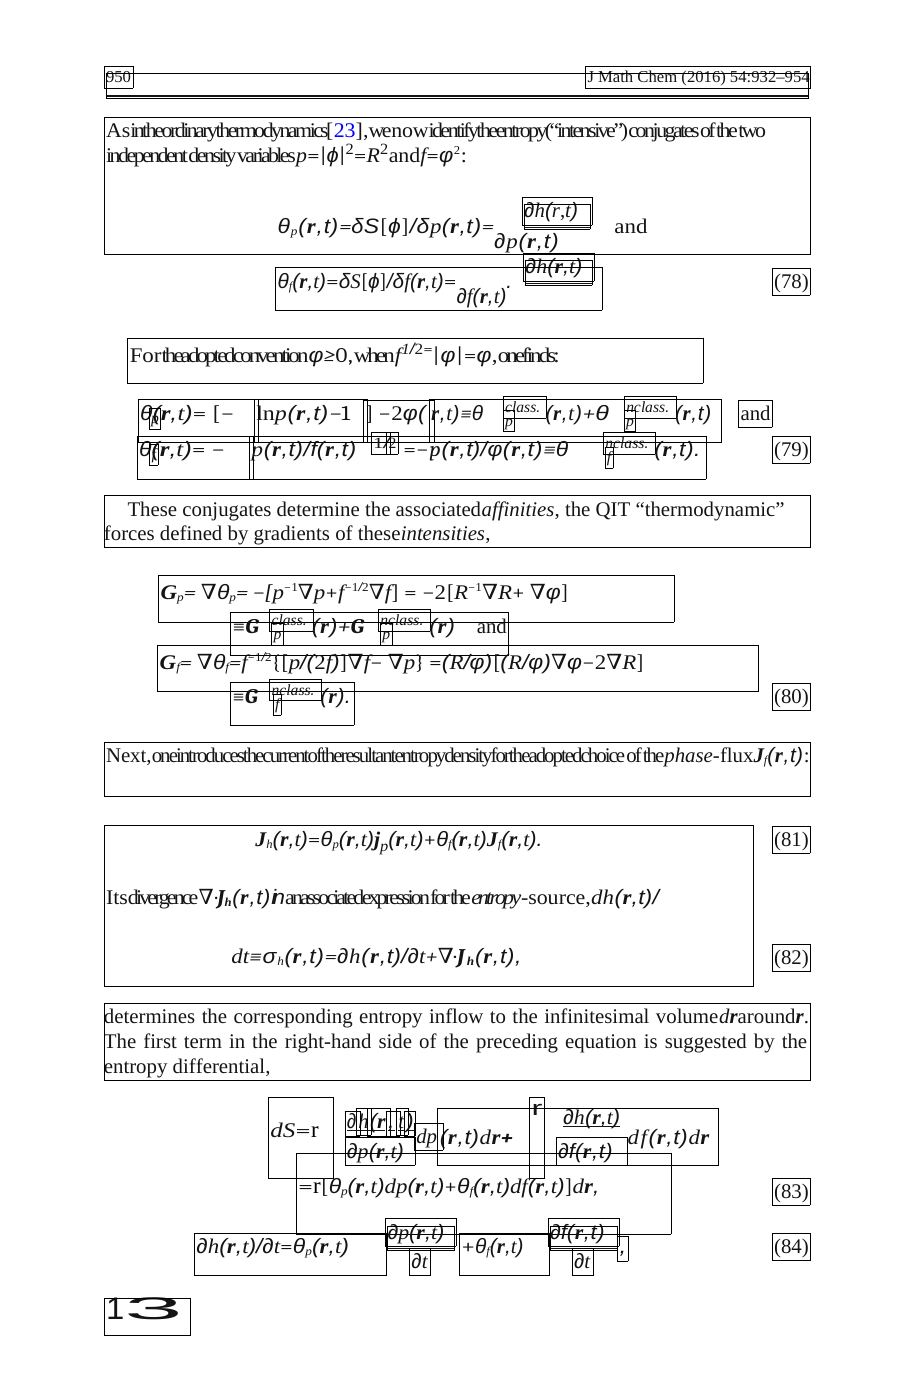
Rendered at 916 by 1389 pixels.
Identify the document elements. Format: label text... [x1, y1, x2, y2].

text ∂p(r,t) [387, 1220, 456, 1244]
text (80) [774, 684, 810, 708]
text ∂h(r,t) [550, 261, 579, 267]
text ∂f(r,t) [558, 1138, 627, 1153]
text , [388, 1112, 400, 1133]
text f [151, 445, 158, 463]
text ≡G (r). [232, 684, 354, 708]
text and [740, 401, 772, 425]
text , [619, 1237, 628, 1258]
text p [505, 411, 514, 429]
text (79) [774, 437, 810, 461]
text Gf= ∇θf=f−1/2{[p/(2f)]∇f− ∇p} =(R/φ)[(R/φ)∇φ−2∇R] [159, 650, 758, 675]
text (r [372, 1109, 390, 1133]
text 950 [106, 67, 133, 73]
text ∂h(r,t) [613, 1109, 625, 1128]
text (78) [774, 269, 810, 293]
text f [607, 448, 613, 466]
text Itsdivergence∇·Jh(r,t)inanassociatedexpressionfortheentropy-source,dh(r,t)/dt≡σh(r,t)=∂h(r,t)/∂t+∇·Jh(r,t), [106, 857, 753, 976]
text determines the corresponding entropy inflow to the infinitesimal volumedraroundr. The first term in the right-hand side of the preceding equation is suggested by the entropy differential, [105, 1004, 809, 1078]
text t [398, 1109, 408, 1118]
text θf(r,t)=δS[ϕ]/δf(r,t)=∂f(r,t). [277, 268, 602, 308]
text (81) [774, 827, 810, 851]
text r [531, 1109, 544, 1119]
text r [531, 1098, 544, 1108]
text ∂t [574, 1251, 593, 1273]
text Jh(r,t)=θp(r,t)jp(r,t)+θf(r,t)Jf(r,t). [255, 827, 753, 854]
text ∂h(r,t) [525, 254, 594, 267]
text ≡G (r)+G (r) and [232, 614, 508, 638]
text (84) [774, 1234, 810, 1258]
text These conjugates determine the associatedaffinities, the QIT “thermodynamic” forces defined by gradients of theseintensities, [105, 496, 810, 545]
text p(r,t)/f(r,t) =−p(r,t)/φ(r,t)≡θ (r,t). [251, 437, 706, 462]
text Asintheordinarythermodynamics[23],wenowidentifytheentropy(“intensive”) conjugates of the two independent density variablesp=|ϕ|2=R2andf=φ2: [106, 119, 810, 168]
text (r,t)dr+ df(r,t)dr [444, 1128, 718, 1148]
text (83) [774, 1179, 810, 1203]
text θp(r,t)=δS[ϕ]/δp(r,t)=∂p(r,t) and [277, 213, 810, 253]
text dS=r [270, 1098, 333, 1148]
text 13 [106, 1299, 190, 1325]
text dp [416, 1124, 443, 1148]
text p [626, 411, 635, 429]
text Next,oneintroducesthecurrentoftheresultantentropydensityfortheadoptedchoice of thephase-fluxJf(r,t): [106, 743, 810, 767]
text h [358, 1109, 371, 1133]
text f [275, 695, 281, 711]
text Fortheadoptedconventionφ≥0,whenf1/2=|φ|=φ,onefinds: [129, 339, 703, 368]
text ∂ [347, 1112, 360, 1133]
text θ(r,t)= [− [140, 401, 254, 426]
text Gp= ∇θp= −[p−1∇p+f−1/2∇f] = −2[R−1∇R+ ∇φ] [160, 580, 674, 605]
text ] −2φ( [365, 401, 429, 426]
text ∂h(r,t)/∂t=θp(r,t) [196, 1234, 386, 1259]
text lnp(r,t)−1 [256, 401, 363, 426]
text ∂t [411, 1251, 430, 1273]
text ∂h(r,t) [558, 1109, 616, 1128]
text p [273, 624, 283, 642]
text p [151, 409, 160, 427]
text ) [406, 1112, 415, 1130]
text =r[θp(r,t)dp(r,t)+θf(r,t)df(r,t)]dr, [298, 1154, 671, 1203]
text +θf(r,t) [461, 1234, 549, 1259]
text θ(r,t)= − [139, 437, 249, 462]
text ∂h(r,t) [524, 198, 592, 222]
text [550, 1220, 618, 1226]
text ∂f(r,t) [551, 1227, 617, 1244]
text (82) [774, 945, 810, 969]
text 950 [107, 74, 133, 86]
text f [275, 699, 281, 713]
text J Math Chem (2016) 54:932–954 [587, 67, 810, 86]
text ∂p(r,t) [347, 1138, 415, 1153]
text r,t)≡θ (r,t)+θ (r,t) [431, 401, 721, 426]
text p [382, 624, 392, 642]
